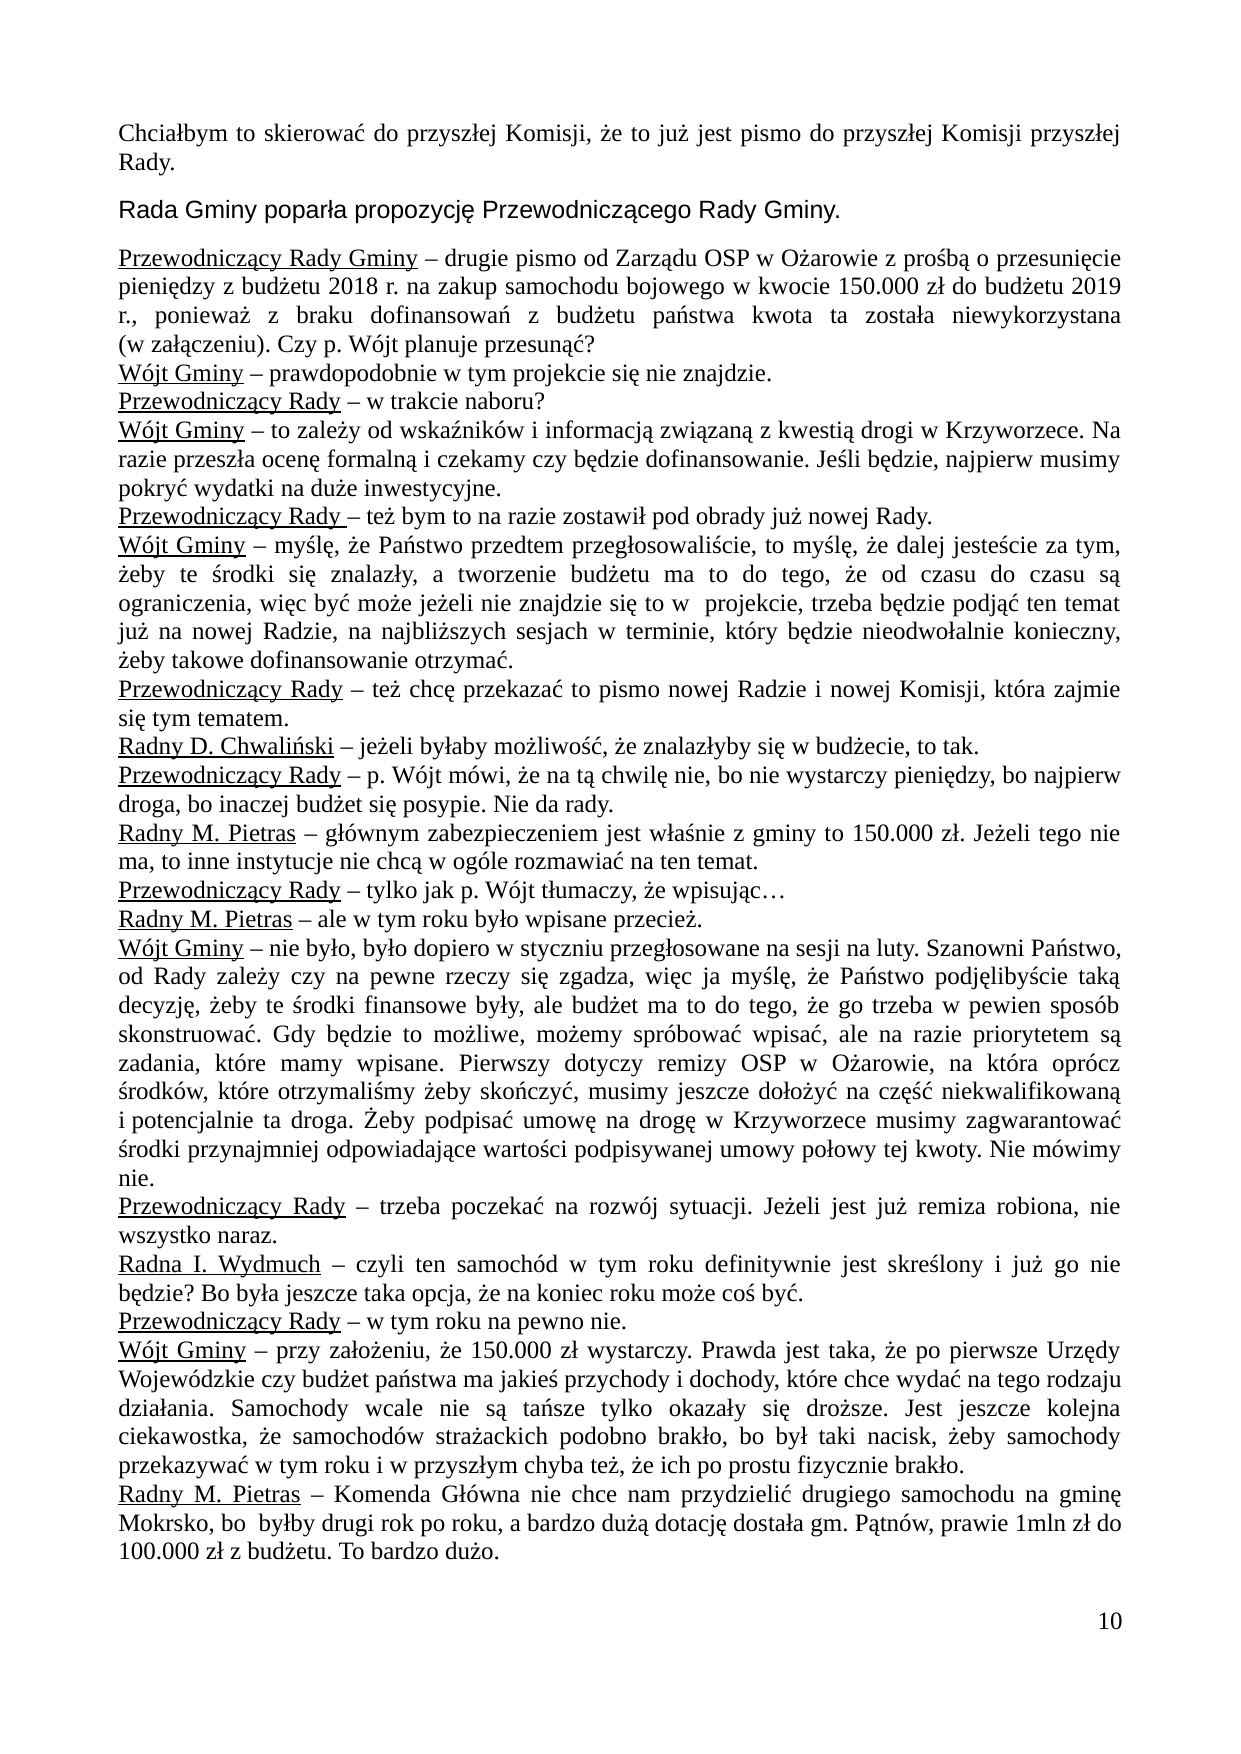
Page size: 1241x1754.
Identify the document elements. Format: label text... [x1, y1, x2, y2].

text Chciałbym to skierować do przyszłej Komisji, że to już jest pismo do przyszłej Komisji przyszłej Rady. [118, 118, 1122, 176]
text Przewodniczący Rady – też bym to na razie zostawił pod obrady już nowej Rady. [118, 501, 1122, 530]
text Przewodniczący Rady – tylko jak p. Wójt tłumaczy, że wpisując… [118, 875, 1122, 904]
text Wójt Gminy – przy założeniu, że 150.000 zł wystarczy. Prawda jest taka, że po pierwsze Urzędy Wojewódzkie czy budżet państwa ma jakieś przychody i dochody, które chce wydać na tego rodzaju działania. Samochody wcale nie są tańsze tylko okazały się droższe. Jest jeszcze kolejna ciekawostka, że samochodów strażackich podobno brakło, bo był taki nacisk, żeby samochody przekazywać w tym roku i w przyszłym chyba też, że ich po prostu fizycznie brakło. [118, 1335, 1122, 1479]
text Przewodniczący Rady Gminy – drugie pismo od Zarządu OSP w Ożarowie z prośbą o przesunięcie pieniędzy z budżetu 2018 r. na zakup samochodu bojowego w kwocie 150.000 zł do budżetu 2019 r., ponieważ z braku dofinansowań z budżetu państwa kwota ta została niewykorzystana (w załączeniu). Czy p. Wójt planuje przesunąć? [118, 243, 1122, 358]
text Radny M. Pietras – Komenda Główna nie chce nam przydzielić drugiego samochodu na gminę Mokrsko, bo byłby drugi rok po roku, a bardzo dużą dotację dostała gm. Pątnów, prawie 1mln zł do 100.000 zł z budżetu. To bardzo dużo. [118, 1479, 1122, 1565]
text Przewodniczący Rady – p. Wójt mówi, że na tą chwilę nie, bo nie wystarczy pieniędzy, bo najpierw droga, bo inaczej budżet się posypie. Nie da rady. [118, 760, 1122, 818]
text Wójt Gminy – to zależy od wskaźników i informacją związaną z kwestią drogi w Krzyworzece. Na razie przeszła ocenę formalną i czekamy czy będzie dofinansowanie. Jeśli będzie, najpierw musimy pokryć wydatki na duże inwestycyjne. [118, 415, 1122, 501]
text Radny M. Pietras – ale w tym roku było wpisane przecież. [118, 904, 1122, 933]
text Rada Gminy poparła propozycję Przewodniczącego Rady Gminy. [118, 195, 1122, 223]
text Przewodniczący Rady – w tym roku na pewno nie. [118, 1306, 1122, 1335]
text Wójt Gminy – myślę, że Państwo przedtem przegłosowaliście, to myślę, że dalej jesteście za tym, żeby te środki się znalazły, a tworzenie budżetu ma to do tego, że od czasu do czasu są ograniczenia, więc być może jeżeli nie znajdzie się to w projekcie, trzeba będzie podjąć ten temat już na nowej Radzie, na najbliższych sesjach w terminie, który będzie nieodwołalnie konieczny, żeby takowe dofinansowanie otrzymać. [118, 530, 1122, 674]
text Radny D. Chwaliński – jeżeli byłaby możliwość, że znalazłyby się w budżecie, to tak. [118, 731, 1122, 760]
text Przewodniczący Rady – trzeba poczekać na rozwój sytuacji. Jeżeli jest już remiza robiona, nie wszystko naraz. [118, 1191, 1122, 1249]
text Przewodniczący Rady – też chcę przekazać to pismo nowej Radzie i nowej Komisji, która zajmie się tym tematem. [118, 674, 1122, 731]
text Wójt Gminy – nie było, było dopiero w styczniu przegłosowane na sesji na luty. Szanowni Państwo, od Rady zależy czy na pewne rzeczy się zgadza, więc ja myślę, że Państwo podjęlibyście taką decyzję, żeby te środki finansowe były, ale budżet ma to do tego, że go trzeba w pewien sposób skonstruować. Gdy będzie to możliwe, możemy spróbować wpisać, ale na razie priorytetem są zadania, które mamy wpisane. Pierwszy dotyczy remizy OSP w Ożarowie, na która oprócz środków, które otrzymaliśmy żeby skończyć, musimy jeszcze dołożyć na część niekwalifikowaną i potencjalnie ta droga. Żeby podpisać umowę na drogę w Krzyworzece musimy zagwarantować środki przynajmniej odpowiadające wartości podpisywanej umowy połowy tej kwoty. Nie mówimy nie. [118, 933, 1122, 1191]
text Radna I. Wydmuch – czyli ten samochód w tym roku definitywnie jest skreślony i już go nie będzie? Bo była jeszcze taka opcja, że na koniec roku może coś być. [118, 1249, 1122, 1306]
text Wójt Gminy – prawdopodobnie w tym projekcie się nie znajdzie. [118, 358, 1122, 386]
text Przewodniczący Rady – w trakcie naboru? [118, 386, 1122, 415]
text Radny M. Pietras – głównym zabezpieczeniem jest właśnie z gminy to 150.000 zł. Jeżeli tego nie ma, to inne instytucje nie chcą w ogóle rozmawiać na ten temat. [118, 818, 1122, 875]
